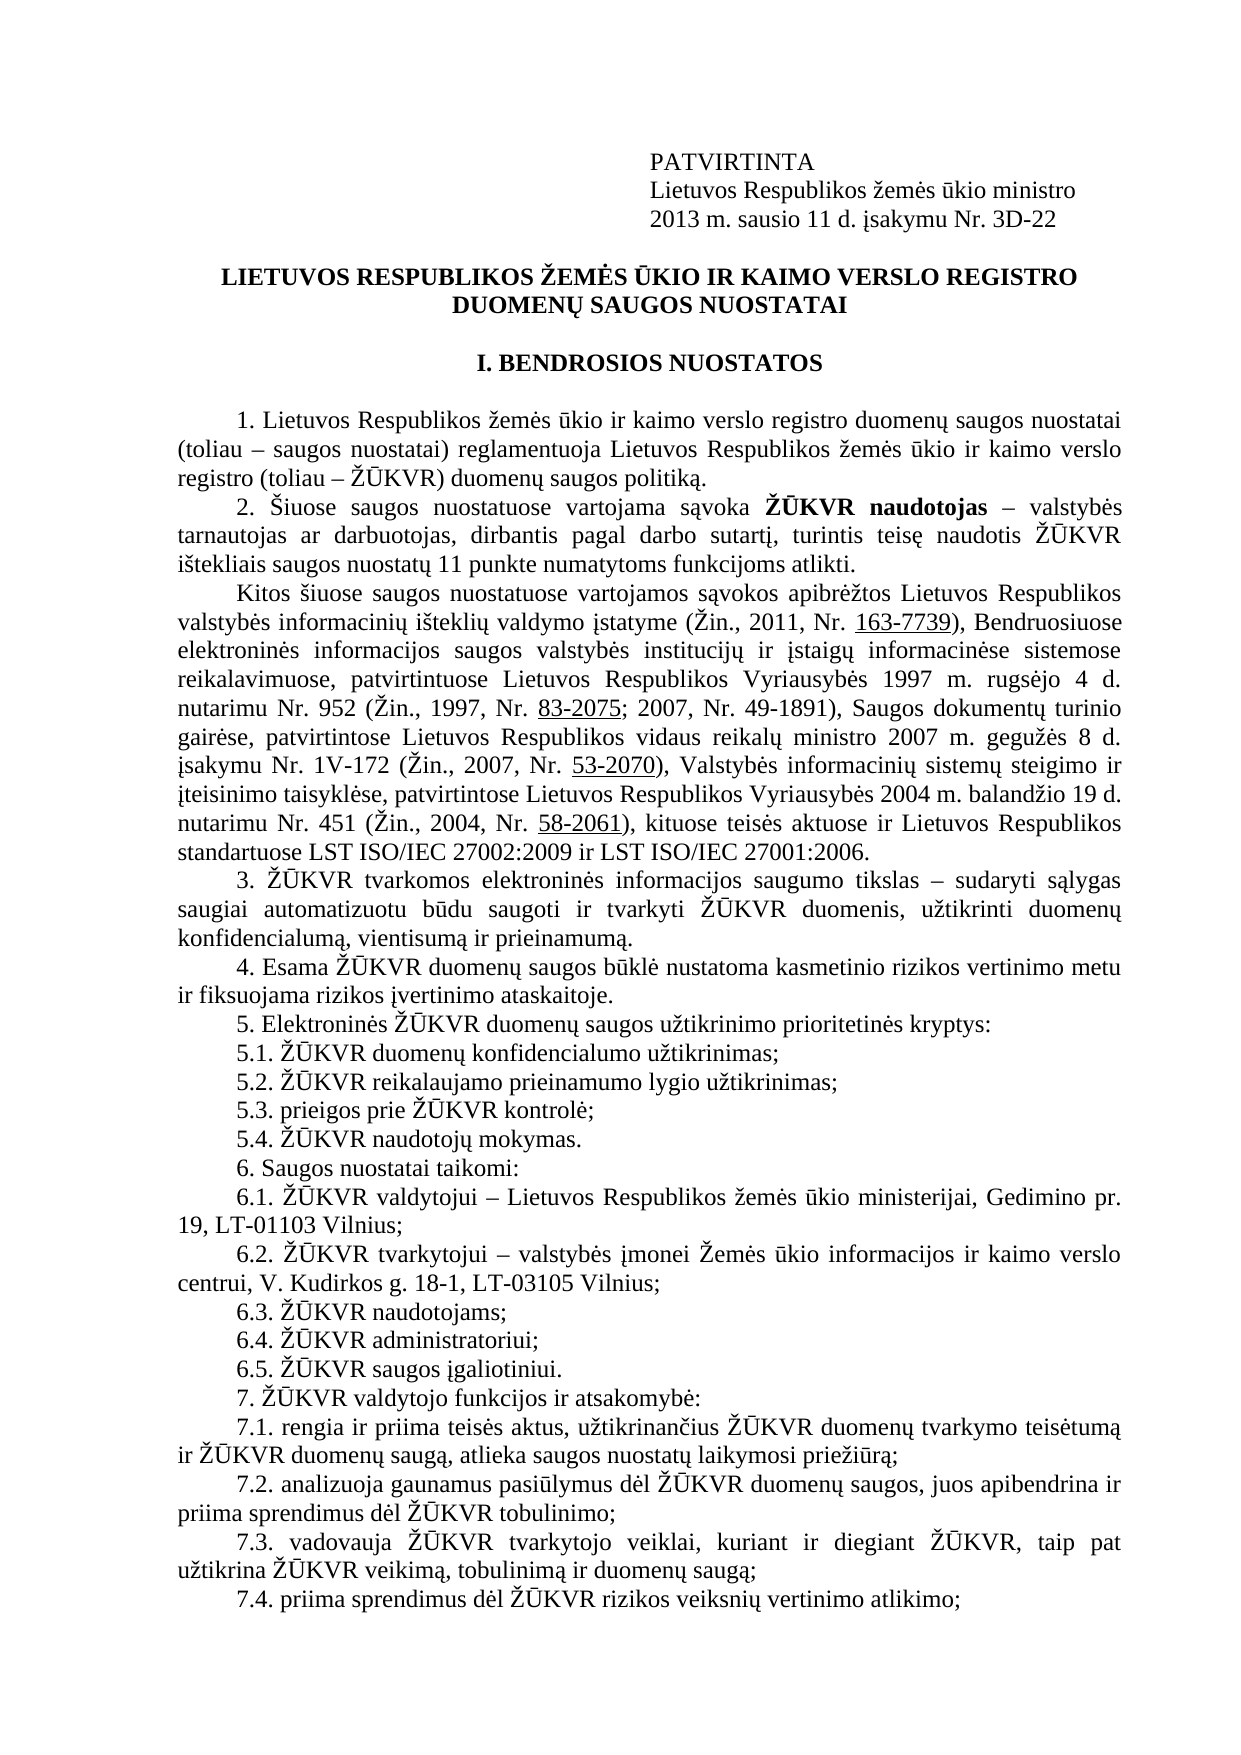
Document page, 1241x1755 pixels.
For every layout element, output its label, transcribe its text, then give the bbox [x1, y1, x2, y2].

text 5.2. ŽŪKVR reikalaujamo prieinamumo lygio užtikrinimas; [177, 1067, 1122, 1096]
text 6.3. ŽŪKVR naudotojams; [177, 1297, 1122, 1326]
text 7. ŽŪKVR valdytojo funkcijos ir atsakomybė: [177, 1383, 1122, 1412]
text 6.1. ŽŪKVR valdytojui – Lietuvos Respublikos žemės ūkio ministerijai, Gedimino pr. 19, LT-01103 Vilnius; [177, 1182, 1122, 1239]
text 7.2. analizuoja gaunamus pasiūlymus dėl ŽŪKVR duomenų saugos, juos apibendrina ir priima sprendimus dėl ŽŪKVR tobulinimo; [177, 1469, 1122, 1527]
text 7.3. vadovauja ŽŪKVR tvarkytojo veiklai, kuriant ir diegiant ŽŪKVR, taip pat užtikrina ŽŪKVR veikimą, tobulinimą ir duomenų saugą; [177, 1527, 1122, 1584]
text 2. Šiuose saugos nuostatuose vartojama sąvoka ŽŪKVR naudotojas – valstybės tarnautojas ar darbuotojas, dirbantis pagal darbo sutartį, turintis teisę naudotis ŽŪKVR ištekliais saugos nuostatų 11 punkte numatytoms funkcijoms atlikti. [177, 492, 1122, 578]
text Kitos šiuose saugos nuostatuose vartojamos sąvokos apibrėžtos Lietuvos Respublikos valstybės informacinių išteklių valdymo įstatyme (Žin., 2011, Nr. 163-7739), Bendruosiuose elektroninės informacijos saugos valstybės institucijų ir įstaigų informacinėse sistemose reikalavimuose, patvirtintuose Lietuvos Respublikos Vyriausybės 1997 m. rugsėjo 4 d. nutarimu Nr. 952 (Žin., 1997, Nr. 83-2075; 2007, Nr. 49-1891), Saugos dokumentų turinio gairėse, patvirtintose Lietuvos Respublikos vidaus reikalų ministro 2007 m. gegužės 8 d. įsakymu Nr. 1V-172 (Žin., 2007, Nr. 53-2070), Valstybės informacinių sistemų steigimo ir įteisinimo taisyklėse, patvirtintose Lietuvos Respublikos Vyriausybės 2004 m. balandžio 19 d. nutarimu Nr. 451 (Žin., 2004, Nr. 58-2061), kituose teisės aktuose ir Lietuvos Respublikos standartuose LST ISO/IEC 27002:2009 ir LST ISO/IEC 27001:2006. [177, 578, 1122, 866]
text LIETUVOS RESPUBLIKOS ŽEMĖS ŪKIO IR KAIMO VERSLO REGISTRO DUOMENŲ SAUGOS NUOSTATAI [177, 262, 1122, 319]
text 7.4. priima sprendimus dėl ŽŪKVR rizikos veiksnių vertinimo atlikimo; [177, 1584, 1122, 1613]
text 5.1. ŽŪKVR duomenų konfidencialumo užtikrinimas; [177, 1038, 1122, 1067]
text 5.4. ŽŪKVR naudotojų mokymas. [177, 1124, 1122, 1153]
text 5.3. prieigos prie ŽŪKVR kontrolė; [177, 1096, 1122, 1124]
text 6.2. ŽŪKVR tvarkytojui – valstybės įmonei Žemės ūkio informacijos ir kaimo verslo centrui, V. Kudirkos g. 18-1, LT-03105 Vilnius; [177, 1239, 1122, 1297]
text I. BENDROSIOS NUOSTATOS [177, 348, 1122, 377]
text 6. Saugos nuostatai taikomi: [177, 1153, 1122, 1182]
text 3. ŽŪKVR tvarkomos elektroninės informacijos saugumo tikslas – sudaryti sąlygas saugiai automatizuotu būdu saugoti ir tvarkyti ŽŪKVR duomenis, užtikrinti duomenų konfidencialumą, vientisumą ir prieinamumą. [177, 866, 1122, 952]
text 1. Lietuvos Respublikos žemės ūkio ir kaimo verslo registro duomenų saugos nuostatai (toliau – saugos nuostatai) reglamentuoja Lietuvos Respublikos žemės ūkio ir kaimo verslo registro (toliau – ŽŪKVR) duomenų saugos politiką. [177, 406, 1122, 492]
text 6.5. ŽŪKVR saugos įgaliotiniui. [177, 1354, 1122, 1383]
text 5. Elektroninės ŽŪKVR duomenų saugos užtikrinimo prioritetinės kryptys: [177, 1009, 1122, 1038]
text 6.4. ŽŪKVR administratoriui; [177, 1326, 1122, 1354]
text 7.1. rengia ir priima teisės aktus, užtikrinančius ŽŪKVR duomenų tvarkymo teisėtumą ir ŽŪKVR duomenų saugą, atlieka saugos nuostatų laikymosi priežiūrą; [177, 1412, 1122, 1469]
text Lietuvos Respublikos žemės ūkio ministro 2013 m. sausio 11 d. įsakymu Nr. 3D-22 [649, 176, 1122, 233]
text 4. Esama ŽŪKVR duomenų saugos būklė nustatoma kasmetinio rizikos vertinimo metu ir fiksuojama rizikos įvertinimo ataskaitoje. [177, 952, 1122, 1009]
text PATVIRTINTA [649, 147, 1122, 176]
